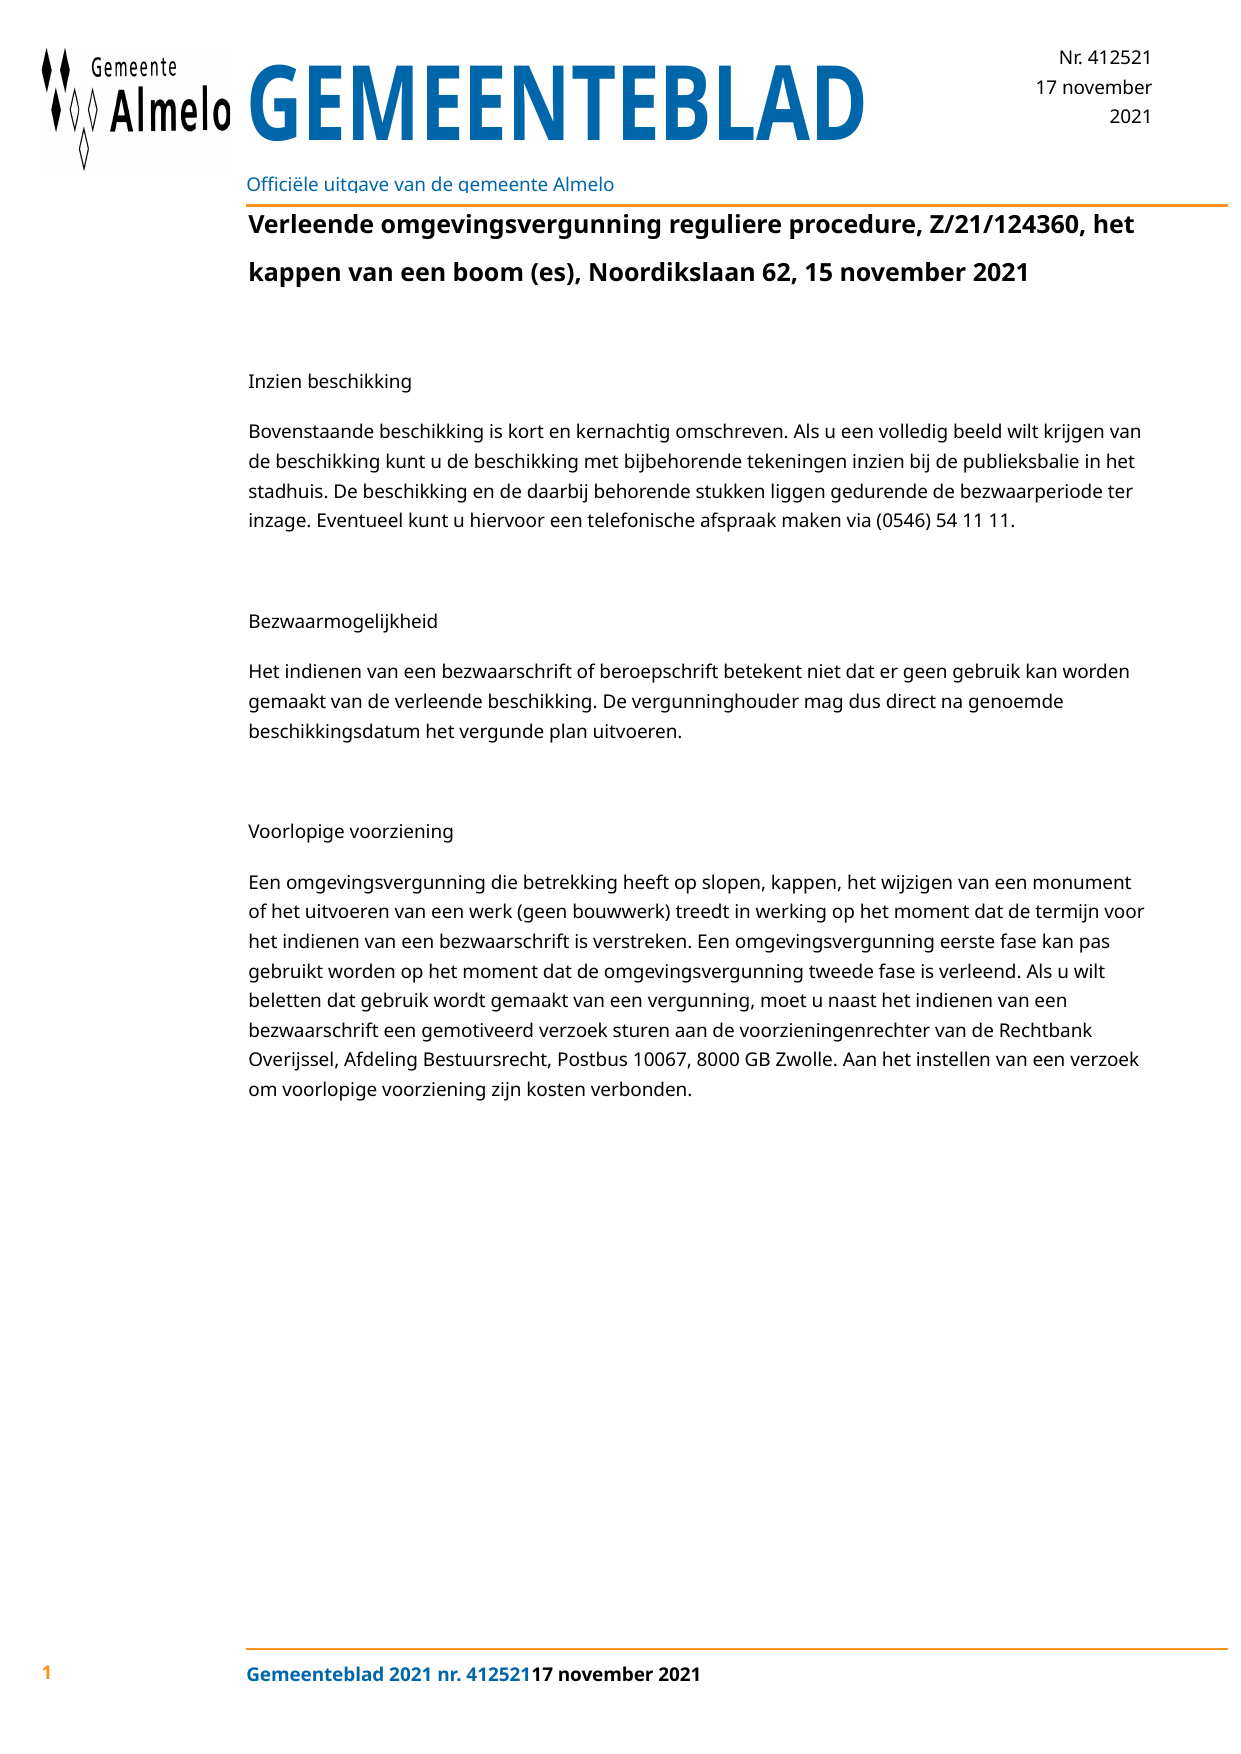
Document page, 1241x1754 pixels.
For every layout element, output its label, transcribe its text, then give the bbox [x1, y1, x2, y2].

text Het indienen van een bezwaarschrift of beroepschrift betekent niet dat er geen gebruik kan worden gemaakt van de verleende beschikking. De vergunninghouder mag dus direct na genoemde beschikkingsdatum het vergunde plan uitvoeren. [248, 659, 1152, 744]
text Bovenstaande beschikking is kort en kernachtig omschreven. Als u een volledig beeld wilt krijgen van de beschikking kunt u de beschikking met bijbehorende tekeningen inzien bij de publieksbalie in het stadhuis. De beschikking en de daarbij behorende stukken liggen gedurende de bezwaarperiode ter inzage. Eventueel kunt u hiervoor een telefonische afspraak maken via (0546) 54 11 11. [248, 419, 1152, 533]
text Verleende omgevingsvergunning reguliere procedure, Z/21/124360, het kappen van een boom (es), Noordikslaan 62, 15 november 2021 [248, 207, 1152, 288]
text Een omgevingsvergunning die betrekking heeft op slopen, kappen, het wijzigen van een monument of het uitvoeren van een werk (geen bouwwerk) treedt in werking op het moment dat de termijn voor het indienen van een bezwaarschrift is verstreken. Een omgevingsvergunning eerste fase kan pas gebruikt worden op het moment dat de omgevingsvergunning tweede fase is verleend. Als u wilt beletten dat gebruik wordt gemaakt van een vergunning, moet u naast het indienen van een bezwaarschrift een gemotiveerd verzoek sturen aan de voorzieningenrechter van de Rechtbank Overijssel, Afdeling Bestuursrecht, Postbus 10067, 8000 GB Zwolle. Aan het instellen van een verzoek om voorlopige voorziening zijn kosten verbonden. [248, 869, 1152, 1102]
picture [41, 47, 231, 172]
text Bezwaarmogelijkheid [248, 608, 1152, 634]
text Inzien beschikking [248, 368, 1152, 394]
text Voorlopige voorziening [248, 819, 1152, 844]
